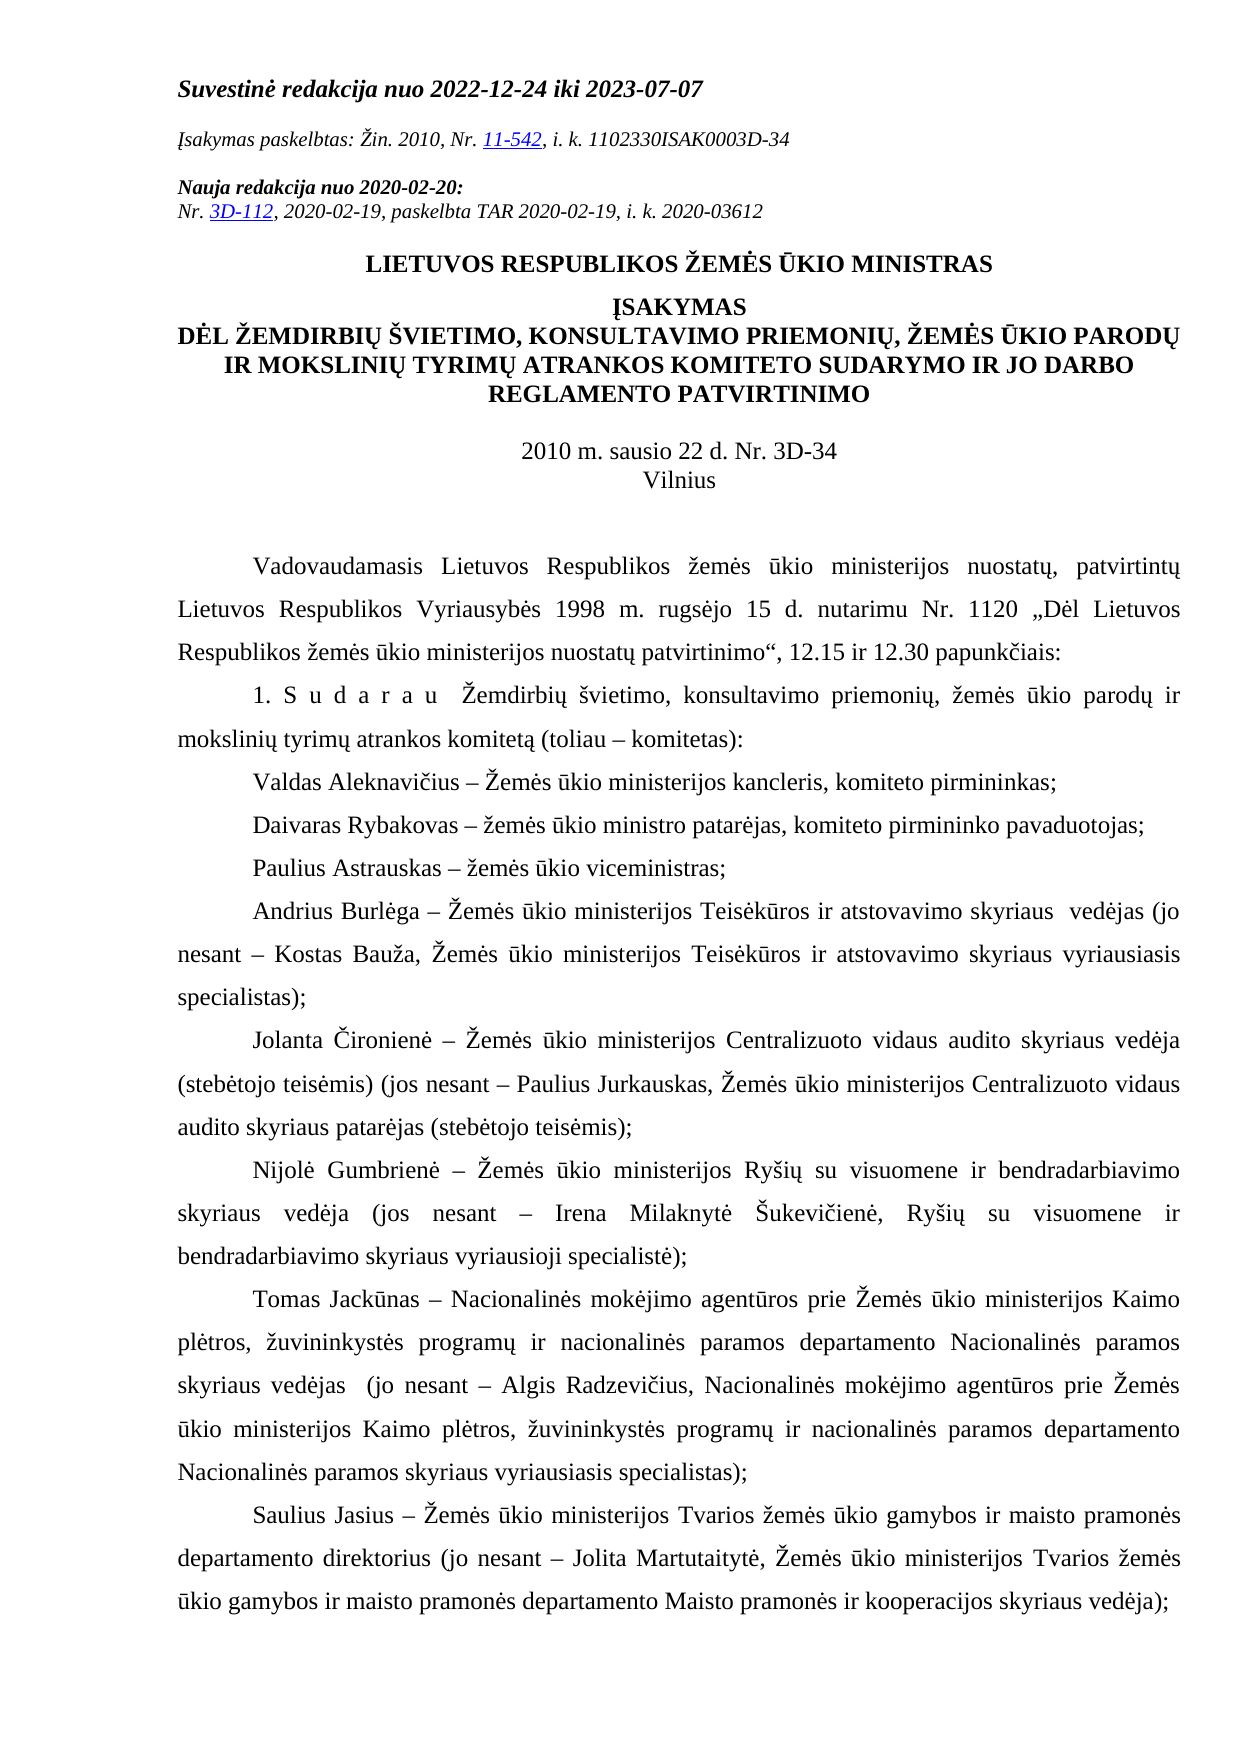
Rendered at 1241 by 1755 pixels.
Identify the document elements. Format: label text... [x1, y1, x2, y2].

text Įsakymas paskelbtas: Žin. 2010, Nr. 11-542, i. k. 1102330ISAK0003D-34 [177, 127, 1181, 151]
text Valdas Aleknavičius – Žemės ūkio ministerijos kancleris, komiteto pirmininkas; [177, 767, 1181, 796]
text Paulius Astrauskas – žemės ūkio viceministras; [177, 853, 1181, 882]
text Jolanta Čironienė – Žemės ūkio ministerijos Centralizuoto vidaus audito skyriaus vedėja (stebėtojo teisėmis) (jos nesant – Paulius Jurkauskas, Žemės ūkio ministerijos Centralizuoto vidaus audito skyriaus patarėjas (stebėtojo teisėmis); [177, 1026, 1181, 1141]
text Daivaras Rybakovas – žemės ūkio ministro patarėjas, komiteto pirmininko pavaduotojas; [177, 810, 1181, 839]
text Andrius Burlėga – Žemės ūkio ministerijos Teisėkūros ir atstovavimo skyriaus vedėjas (jo nesant – Kostas Bauža, Žemės ūkio ministerijos Teisėkūros ir atstovavimo skyriaus vyriausiasis specialistas); [177, 896, 1181, 1011]
text Tomas Jackūnas – Nacionalinės mokėjimo agentūros prie Žemės ūkio ministerijos Kaimo plėtros, žuvininkystės programų ir nacionalinės paramos departamento Nacionalinės paramos skyriaus vedėjas (jo nesant – Algis Radzevičius, Nacionalinės mokėjimo agentūros prie Žemės ūkio ministerijos Kaimo plėtros, žuvininkystės programų ir nacionalinės paramos departamento Nacionalinės paramos skyriaus vyriausiasis specialistas); [177, 1284, 1181, 1486]
text 1. S u d a r a u Žemdirbių švietimo, konsultavimo priemonių, žemės ūkio parodų ir mokslinių tyrimų atrankos komitetą (toliau – komitetas): [177, 681, 1181, 752]
text DĖL ŽEMDIRBIŲ ŠVIETIMO, KONSULTAVIMO PRIEMONIŲ, ŽEMĖS ŪKIO PARODŲ IR MOKSLINIŲ TYRIMŲ ATRANKOS KOMITETO SUDARYMO IR JO DARBO REGLAMENTO PATVIRTINIMO [177, 321, 1181, 407]
text Nauja redakcija nuo 2020-02-20: [177, 175, 1181, 199]
text Vadovaudamasis Lietuvos Respublikos žemės ūkio ministerijos nuostatų, patvirtintų Lietuvos Respublikos Vyriausybės 1998 m. rugsėjo 15 d. nutarimu Nr. 1120 „Dėl Lietuvos Respublikos žemės ūkio ministerijos nuostatų patvirtinimo“, 12.15 ir 12.30 papunkčiais: [177, 551, 1181, 666]
text 2010 m. sausio 22 d. Nr. 3D-34 [177, 436, 1181, 465]
text Suvestinė redakcija nuo 2022-12-24 iki 2023-07-07 [177, 74, 1181, 103]
text Nijolė Gumbrienė – Žemės ūkio ministerijos Ryšių su visuomene ir bendradarbiavimo skyriaus vedėja (jos nesant – Irena Milaknytė Šukevičienė, Ryšių su visuomene ir bendradarbiavimo skyriaus vyriausioji specialistė); [177, 1155, 1181, 1270]
text Vilnius [177, 465, 1181, 494]
text LIETUVOS RESPUBLIKOS ŽEMĖS ŪKIO MINISTRAS [177, 249, 1181, 278]
text Saulius Jasius – Žemės ūkio ministerijos Tvarios žemės ūkio gamybos ir maisto pramonės departamento direktorius (jo nesant – Jolita Martutaitytė, Žemės ūkio ministerijos Tvarios žemės ūkio gamybos ir maisto pramonės departamento Maisto pramonės ir kooperacijos skyriaus vedėja); [177, 1500, 1181, 1615]
text ĮSAKYMAS [177, 292, 1181, 321]
text Nr. 3D-112, 2020-02-19, paskelbta TAR 2020-02-19, i. k. 2020-03612 [177, 199, 1181, 223]
